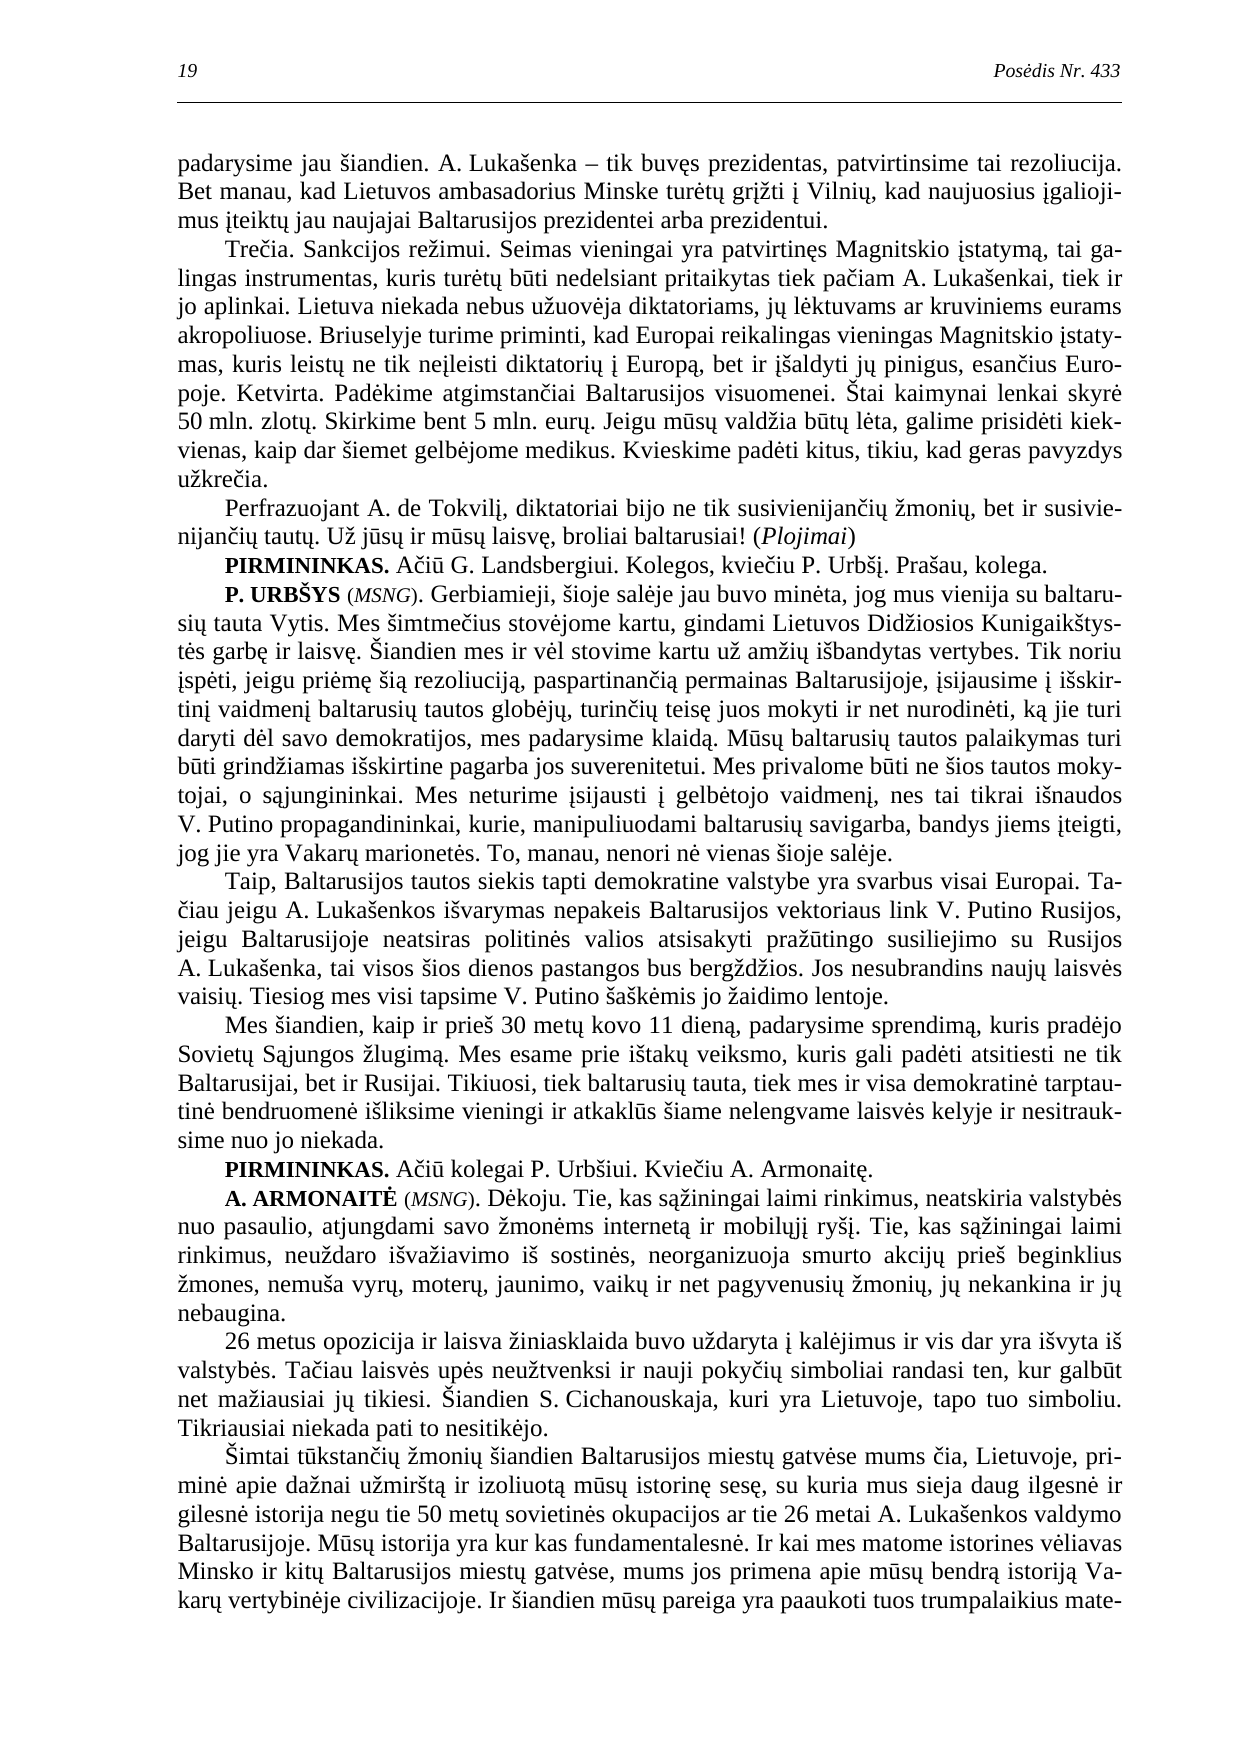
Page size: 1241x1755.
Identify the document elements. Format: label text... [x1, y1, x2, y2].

text 26 me­tus opo­zi­ci­ja ir lais­va ži­niask­lai­da bu­vo už­da­ry­ta į ka­lė­ji­mus ir vis dar yra iš­vy­ta iš vals­ty­bės. Ta­čiau lais­vės upės ne­už­tvenk­si ir nau­ji po­ky­čių sim­bo­liai ran­da­si ten, kur gal­būt net ma­žiau­siai jų ti­kie­si. Šian­dien S. Ci­cha­nou­ska­ja, ku­ri yra Lie­tu­vo­je, ta­po tuo sim­bo­liu. Tik­riau­siai nie­ka­da pa­ti to ne­si­ti­kė­jo. [177, 1326, 1122, 1441]
text Per­fra­zuo­jant A. de Tok­vi­lį, dik­ta­to­riai bi­jo ne tik su­si­vie­ni­jan­čių žmo­nių, bet ir su­si­vie­ni­jan­čių tau­tų. Už jū­sų ir mū­sų lais­vę, bro­liai bal­ta­ru­siai! (Plo­ji­mai) [177, 493, 1122, 550]
text Tre­čia. Sank­ci­jos re­ži­mui. Sei­mas vie­nin­gai yra pa­tvir­ti­nęs Mag­nit­skio įsta­ty­mą, tai ga­lin­gas in­stru­men­tas, ku­ris tu­rė­tų bū­ti ne­del­siant pri­tai­ky­tas tiek pa­čiam A. Lu­ka­šen­kai, tiek ir jo ap­lin­kai. Lie­tu­va nie­ka­da ne­bus užuo­vė­ja dik­ta­to­riams, jų lėk­tu­vams ar kru­vi­niems eu­rams ak­ro­po­liuo­se. Briu­se­ly­je tu­ri­me pri­min­ti, kad Eu­ro­pai rei­ka­lin­gas vie­nin­gas Mag­nit­skio įsta­ty­mas, ku­ris leis­tų ne tik ne­įleis­ti dik­ta­to­rių į Eu­ro­pą, bet ir įšal­dy­ti jų pi­ni­gus, esan­čius Eu­ro­poje. Ket­vir­ta. Pa­dė­ki­me at­gims­tan­čiai Bal­ta­ru­si­jos vi­suo­me­nei. Štai kai­my­nai len­kai sky­rė 50 mln. zlo­tų. Skir­ki­me bent 5 mln. eu­rų. Jei­gu mū­sų val­džia bū­tų lė­ta, ga­li­me pri­si­dė­ti kiek­vie­nas, kaip dar šie­met gel­bė­jo­me me­di­kus. Kvies­ki­me pa­dė­ti ki­tus, ti­kiu, kad ge­ras pa­vyz­dys už­kre­čia. [177, 234, 1122, 493]
text Šim­tai tūks­tan­čių žmo­nių šian­dien Bal­ta­ru­si­jos mies­tų gat­vė­se mums čia, Lie­tu­vo­je, pri­mi­nė apie daž­nai už­mirš­tą ir izo­liuo­tą mū­sų is­to­ri­nę se­sę, su ku­ria mus sie­ja daug il­ges­nė ir gi­les­nė is­to­ri­ja ne­gu tie 50 me­tų so­vie­ti­nės oku­pa­ci­jos ar tie 26 me­tai A. Lu­ka­šen­kos val­dy­mo Bal­ta­ru­si­jo­je. Mū­sų is­to­ri­ja yra kur kas fun­da­men­ta­les­nė. Ir kai mes ma­to­me is­to­ri­nes vė­lia­vas Mins­ko ir ki­tų Bal­ta­ru­si­jos mies­tų gat­vė­se, mums jos pri­me­na apie mū­sų ben­drą is­to­ri­ją Va­ka­rų ver­ty­bi­nė­je ci­vi­li­za­ci­jo­je. Ir šian­dien mū­sų pa­rei­ga yra pa­au­ko­ti tuos trum­pa­lai­kius ma­te­ [177, 1441, 1122, 1614]
text PIRMININKAS. Ačiū ko­le­gai P. Urb­šiui. Kvie­čiu A. Ar­mo­nai­tę. [177, 1154, 1122, 1183]
text P. URBŠYS (MSNG). Ger­bia­mie­ji, šio­je sa­lė­je jau bu­vo mi­nė­ta, jog mus vie­ni­ja su bal­ta­ru­sių tau­ta Vy­tis. Mes šimt­me­čius sto­vė­jo­me kar­tu, gin­da­mi Lie­tu­vos Di­džio­sios Ku­ni­gaikš­tys­tės gar­bę ir lais­vę. Šian­dien mes ir vėl sto­vi­me kar­tu už am­žių iš­ban­dy­tas ver­ty­bes. Tik no­riu įspė­ti, jei­gu pri­ėmę šią re­zo­liu­ci­ją, pa­spar­ti­nan­čią per­mai­nas Bal­ta­ru­si­jo­je, įsi­jau­si­me į iš­skir­ti­nį vaid­me­nį bal­ta­ru­sių tau­tos glo­bė­jų, tu­rin­čių tei­sę juos mo­ky­ti ir net nu­ro­di­nė­ti, ką jie tu­ri da­ry­ti dėl sa­vo de­mo­kra­tijos, mes pa­da­ry­si­me klai­dą. Mū­sų bal­ta­ru­sių tau­tos pa­lai­ky­mas tu­ri bū­ti grin­džia­mas iš­skir­ti­ne pa­gar­ba jos su­ve­re­ni­te­tui. Mes pri­va­lo­me bū­ti ne šios tau­tos mo­ky­to­jai, o są­jun­gi­nin­kai. Mes ne­tu­ri­me įsi­jaus­ti į gel­bė­to­jo vaid­me­nį, nes tai tik­rai iš­nau­dos V. Pu­ti­no pro­pa­gan­di­nin­kai, ku­rie, ma­ni­pu­liuo­da­mi bal­ta­ru­sių sa­vi­gar­ba, ban­dys jiems įteig­ti, jog jie yra Va­ka­rų ma­rio­ne­tės. To, ma­nau, ne­no­ri nė vie­nas šio­je sa­lė­je. [177, 579, 1122, 866]
text Mes šian­dien, kaip ir prieš 30 me­tų ko­vo 11 die­ną, pa­da­ry­si­me spren­di­mą, ku­ris pra­dė­jo So­vie­tų Są­jun­gos žlu­gi­mą. Mes esa­me prie iš­ta­kų veiks­mo, ku­ris ga­li pa­dė­ti at­si­ties­ti ne tik Bal­ta­ru­si­jai, bet ir Ru­si­jai. Ti­kiuo­si, tiek bal­ta­ru­sių tau­ta, tiek mes ir vi­sa de­mo­kra­tinė tarp­tau­ti­nė ben­druo­me­nė iš­lik­si­me vie­nin­gi ir at­kak­lūs šia­me ne­leng­va­me lais­vės ke­ly­je ir ne­si­trauk­si­me nuo jo nie­ka­da. [177, 1010, 1122, 1154]
text A. ARMONAITĖ (MSNG). Dė­ko­ju. Tie, kas są­ži­nin­gai lai­mi rin­ki­mus, ne­at­ski­ria vals­ty­bės nuo pa­sau­lio, at­jung­da­mi sa­vo žmo­nėms in­ter­ne­tą ir mo­bi­lų­jį ry­šį. Tie, kas są­ži­nin­gai lai­mi rin­ki­mus, ne­už­da­ro iš­va­žia­vi­mo iš sos­ti­nės, ne­or­ga­ni­zuo­ja smur­to ak­ci­jų prieš be­gin­klius žmo­nes, ne­mu­ša vy­rų, mo­te­rų, jau­ni­mo, vai­kų ir net pa­gy­ve­nu­sių žmo­nių, jų ne­kan­ki­na ir jų ne­bau­gi­na. [177, 1183, 1122, 1326]
text pa­da­ry­si­me jau šian­dien. A. Lu­ka­šen­ka – tik bu­vęs pre­zi­den­tas, pa­tvir­tin­si­me tai re­zo­liu­ci­ja. Bet ma­nau, kad Lie­tu­vos am­ba­sa­do­rius Mins­ke tu­rė­tų grįž­ti į Vil­nių, kad nau­juo­sius įga­lio­ji­mus įteik­tų jau nau­ja­jai Bal­ta­ru­si­jos pre­zi­den­tei ar­ba pre­zi­den­tui. [177, 148, 1122, 234]
text PIRMININKAS. Ačiū G. Land­sber­giui. Ko­le­gos, kvie­čiu P. Urb­šį. Pra­šau, ko­le­ga. [177, 550, 1122, 579]
text Taip, Bal­ta­ru­si­jos tau­tos sie­kis tap­ti de­mo­kra­tine vals­ty­be yra svar­bus vi­sai Eu­ro­pai. Ta­čiau jei­gu A. Lu­ka­šen­kos iš­va­ry­mas ne­pa­keis Bal­ta­ru­si­jos vek­to­riaus link V. Pu­ti­no Ru­si­jos, jei­gu Bal­ta­ru­si­jo­je ne­at­si­ras po­li­ti­nės va­lios at­si­sa­ky­ti pra­žū­tin­go su­si­lie­ji­mo su Ru­si­jos A. Lu­ka­šen­ka, tai vi­sos šios die­nos pa­stan­gos bus bergž­džios. Jos ne­su­bran­dins nau­jų lais­vės vai­sių. Tie­siog mes vi­si tap­si­me V. Pu­ti­no šaš­kė­mis jo žai­di­mo len­to­je. [177, 866, 1122, 1010]
